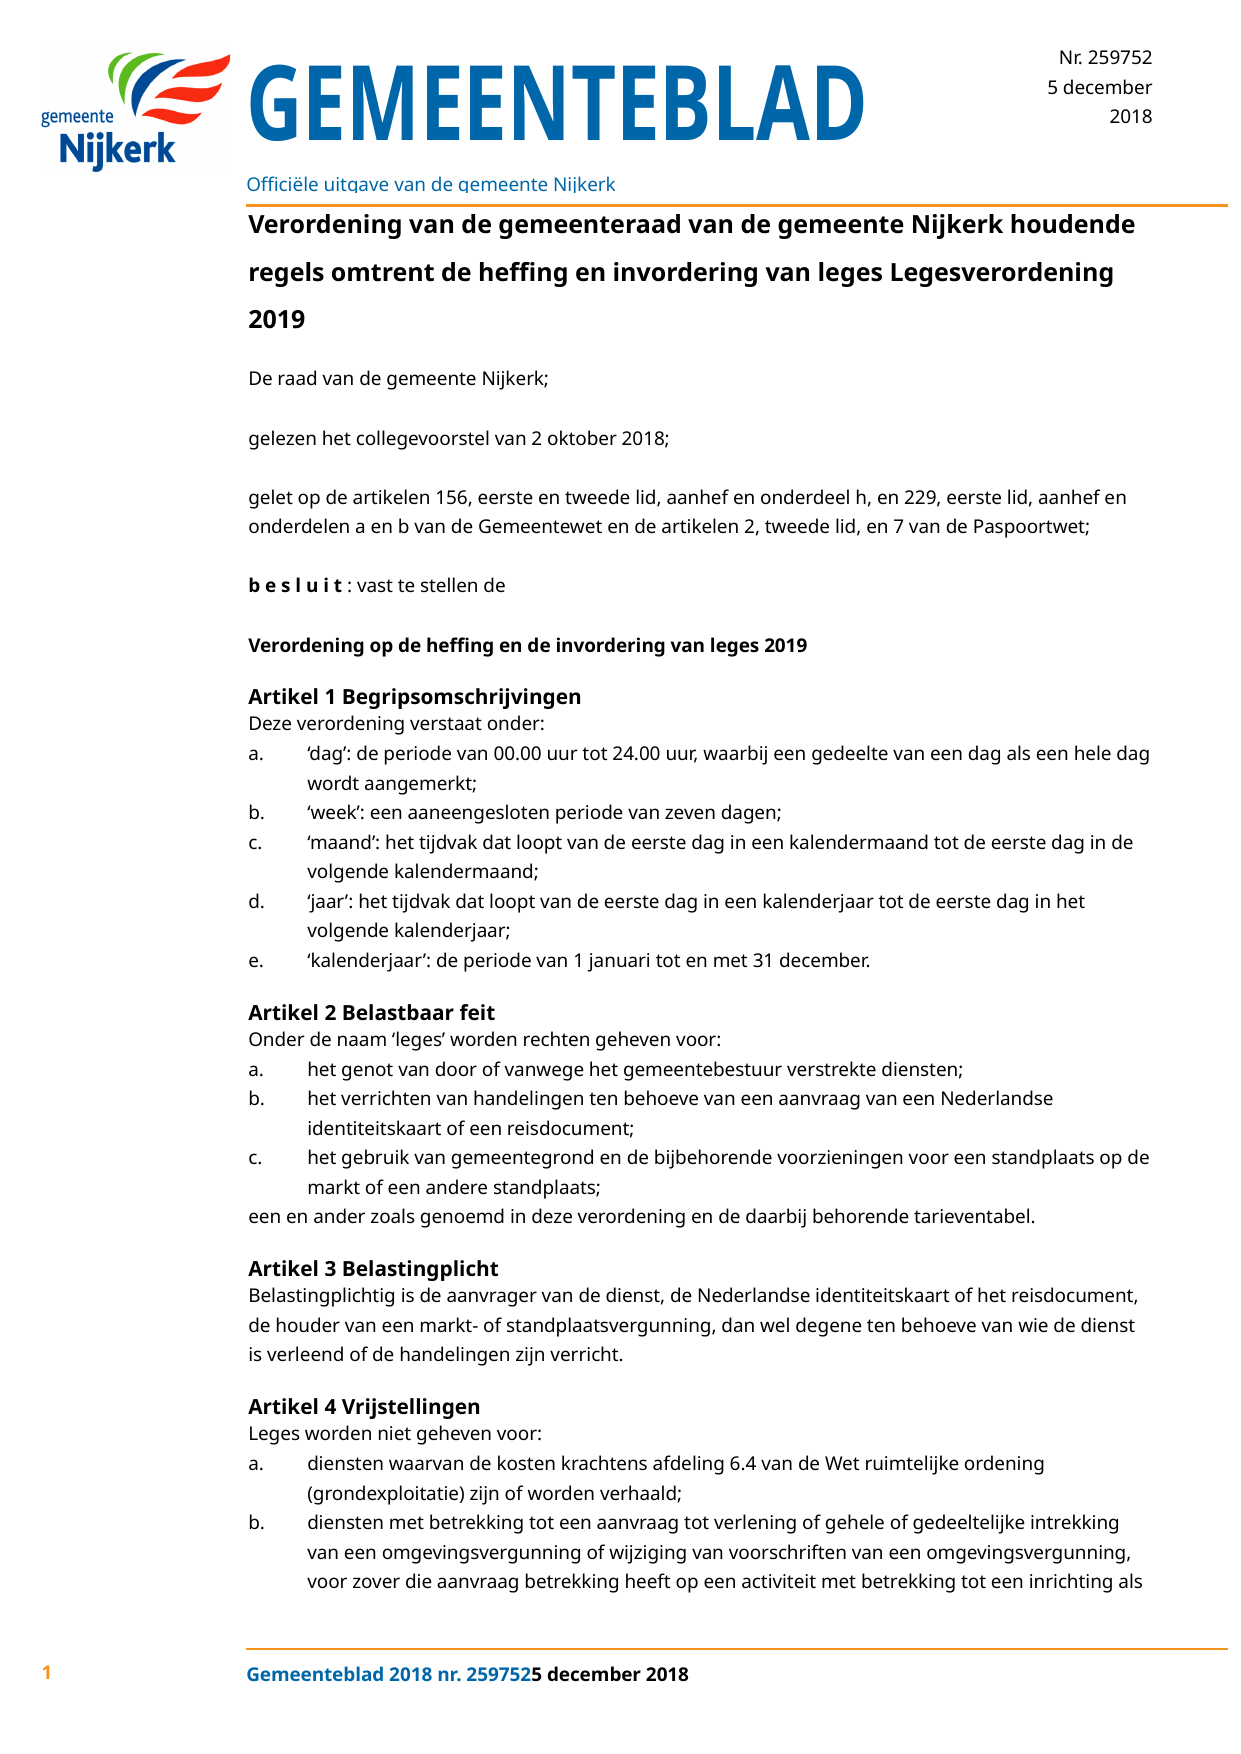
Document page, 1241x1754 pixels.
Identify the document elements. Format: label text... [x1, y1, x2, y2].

text Artikel 1 Begripsomschrijvingen [248, 682, 1152, 711]
text Artikel 4 Vrijstellingen [248, 1392, 1152, 1421]
text gelet op de artikelen 156, eerste en tweede lid, aanhef en onderdeel h, en 229, eerste lid, aanhef en onderdelen a en b van de Gemeentewet en de artikelen 2, tweede lid, en 7 van de Paspoortwet; [248, 484, 1152, 539]
text gelezen het collegevoorstel van 2 oktober 2018; [248, 425, 1152, 450]
list diensten met betrekking tot een aanvraag tot verlening of gehele of gedeeltelijke intrekking van een omgevingsvergunning of wijziging van voorschriften van een omgevingsvergunning, voor zover die aanvraag betrekking heeft op een activiteit met betrekking tot een inrichting als [248, 1509, 1152, 1594]
picture [41, 47, 231, 172]
list ‘jaar’: het tijdvak dat loopt van de eerste dag in een kalenderjaar tot de eerste dag in het volgende kalenderjaar; [248, 888, 1152, 943]
list ‘week’: een aaneengesloten periode van zeven dagen; [248, 799, 1152, 825]
text De raad van de gemeente Nijkerk; [248, 366, 1152, 391]
text Deze verordening verstaat onder: [248, 711, 1152, 736]
text Artikel 3 Belastingplicht [248, 1254, 1152, 1282]
list ‘dag’: de periode van 00.00 uur tot 24.00 uur, waarbij een gedeelte van een dag als een hele dag wordt aangemerkt; [248, 740, 1152, 796]
text Verordening op de heffing en de invordering van leges 2019 [248, 632, 1152, 657]
list het verrichten van handelingen ten behoeve van een aanvraag van een Nederlandse identiteitskaart of een reisdocument; [248, 1085, 1152, 1141]
text een en ander zoals genoemd in deze verordening en de daarbij behorende tarieventabel. [248, 1204, 1152, 1229]
text Onder de naam ‘leges’ worden rechten geheven voor: [248, 1026, 1152, 1052]
text Belastingplichtig is de aanvrager van de dienst, de Nederlandse identiteitskaart of het reisdocument, de houder van een markt- of standplaatsvergunning, dan wel degene ten behoeve van wie de dienst is verleend of de handelingen zijn verricht. [248, 1282, 1152, 1367]
list het gebruik van gemeentegrond en de bijbehorende voorzieningen voor een standplaats op de markt of een andere standplaats; [248, 1144, 1152, 1200]
text Artikel 2 Belastbaar feit [248, 998, 1152, 1026]
list ‘maand’: het tijdvak dat loopt van de eerste dag in een kalendermaand tot de eerste dag in de volgende kalendermaand; [248, 829, 1152, 884]
text b e s l u i t : vast te stellen de [248, 573, 1152, 598]
text Verordening van de gemeenteraad van de gemeente Nijkerk houdende regels omtrent de heffing en invordering van leges Legesverordening 2019 [248, 207, 1152, 336]
list het genot van door of vanwege het gemeentebestuur verstrekte diensten; [248, 1056, 1152, 1081]
text Leges worden niet geheven voor: [248, 1421, 1152, 1446]
list ‘kalenderjaar’: de periode van 1 januari tot en met 31 december. [248, 947, 1152, 973]
list diensten waarvan de kosten krachtens afdeling 6.4 van de Wet ruimtelijke ordening (grondexploitatie) zijn of worden verhaald; [248, 1450, 1152, 1505]
